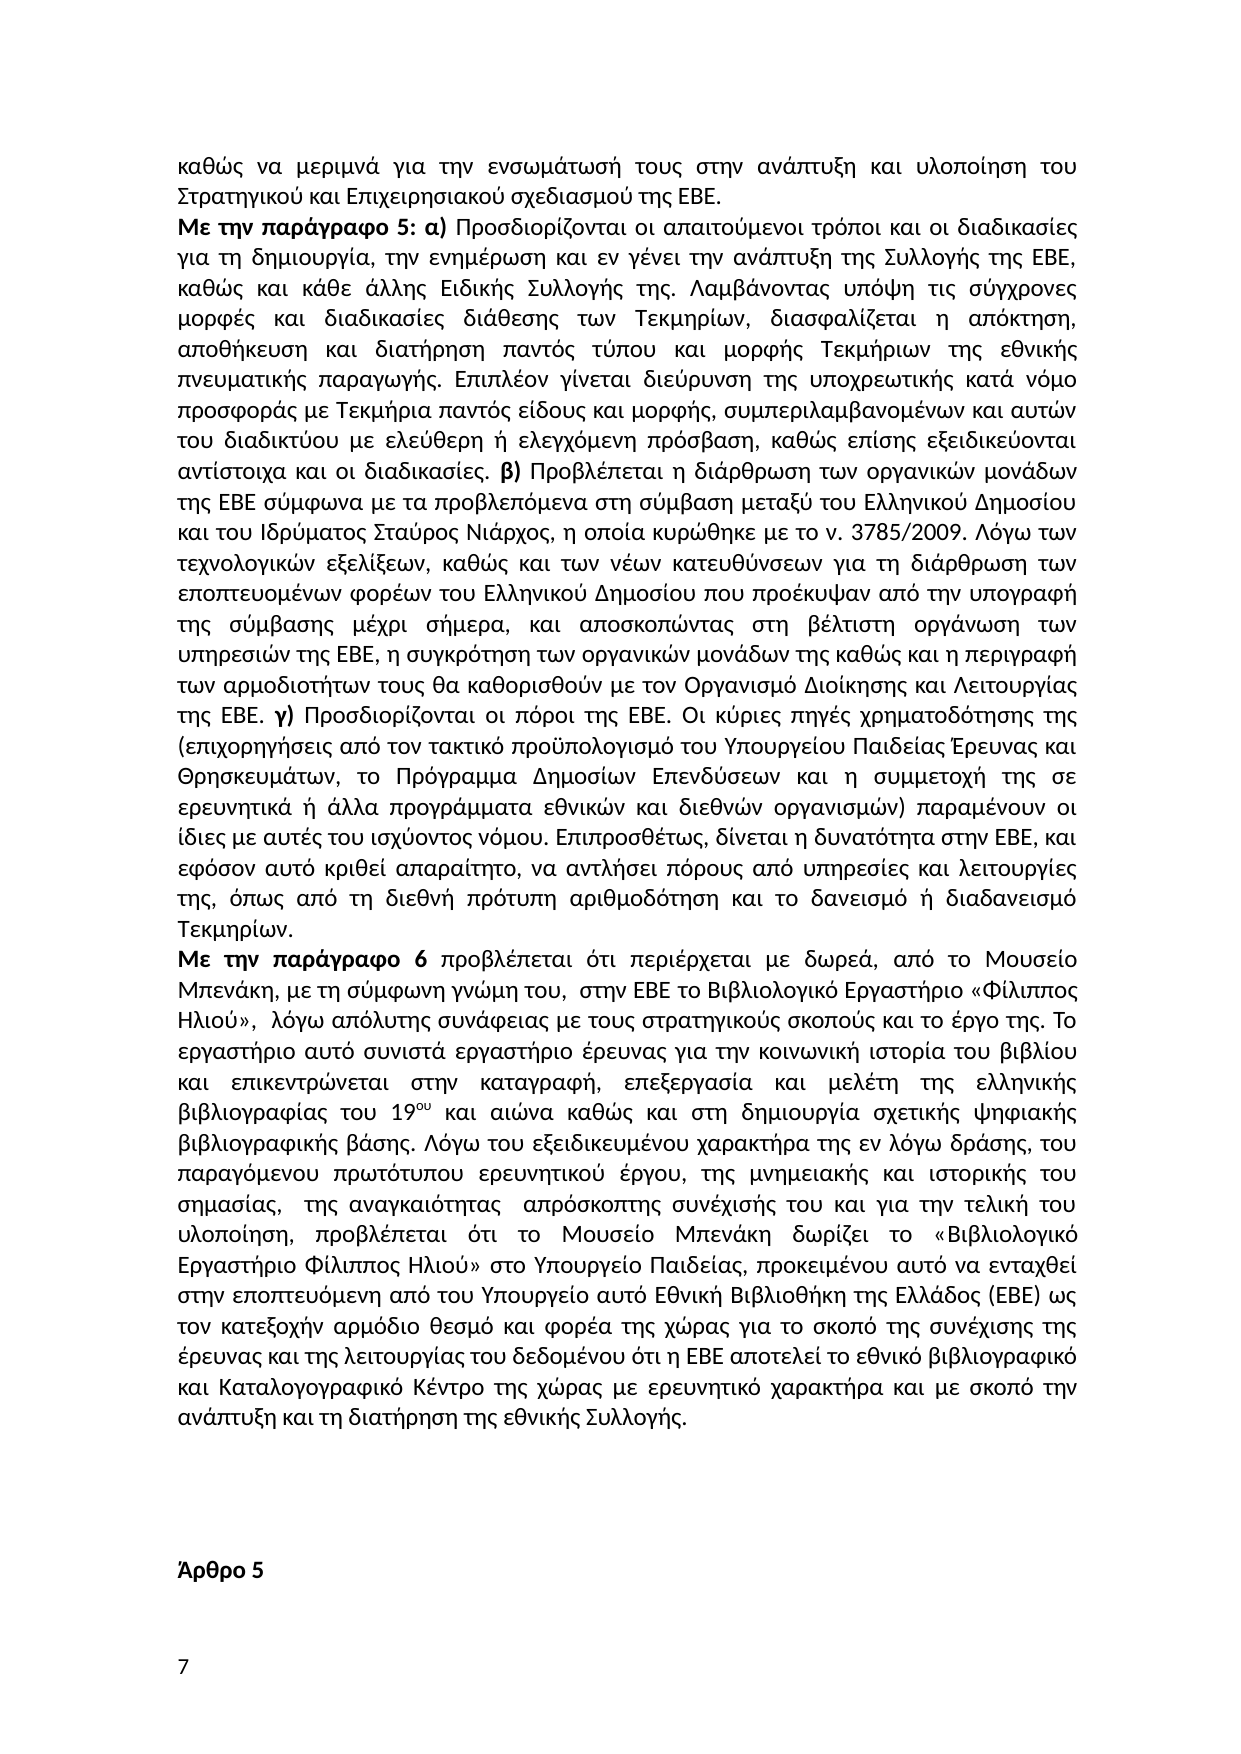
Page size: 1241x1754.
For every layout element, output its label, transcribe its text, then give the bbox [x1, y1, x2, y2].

text Με την παράγραφο 6 προβλέπεται ότι περιέρχεται με δωρεά, από το Μουσείο Μπενάκη, με τη σύμφωνη γνώμη του, στην ΕΒΕ το Βιβλιολογικό Εργαστήριο «Φίλιππος Ηλιού», λόγω απόλυτης συνάφειας με τους στρατηγικούς σκοπούς και το έργο της. Το εργαστήριο αυτό συνιστά εργαστήριο έρευνας για την κοινωνική ιστορία του βιβλίου και επικεντρώνεται στην καταγραφή, επεξεργασία και μελέτη της ελληνικής βιβλιογραφίας του 19ου και αιώνα καθώς και στη δημιουργία σχετικής ψηφιακής βιβλιογραφικής βάσης. Λόγω του εξειδικευμένου χαρακτήρα της εν λόγω δράσης, του παραγόμενου πρωτότυπου ερευνητικού έργου, της μνημειακής και ιστορικής του σημασίας, της αναγκαιότητας απρόσκοπτης συνέχισής του και για την τελική του υλοποίηση, προβλέπεται ότι το Μουσείο Μπενάκη δωρίζει το «Βιβλιολογικό Εργαστήριο Φίλιππος Ηλιού» στο Υπουργείο Παιδείας, προκειμένου αυτό να ενταχθεί στην εποπτευόμενη από του Υπουργείο αυτό Εθνική Βιβλιοθήκη της Ελλάδος (ΕΒΕ) ως τον κατεξοχήν αρμόδιο θεσμό και φορέα της χώρας για το σκοπό της συνέχισης της έρευνας και της λειτουργίας του δεδομένου ότι η ΕΒΕ αποτελεί το εθνικό βιβλιογραφικό και Καταλογογραφικό Κέντρο της χώρας με ερευνητικό χαρακτήρα και με σκοπό την ανάπτυξη και τη διατήρηση της εθνικής Συλλογής. [177, 943, 1078, 1432]
subtitle Άρθρο 5 [177, 1554, 1078, 1584]
text Με την παράγραφο 5: α) Προσδιορίζονται οι απαιτούμενοι τρόποι και οι διαδικασίες για τη δημιουργία, την ενημέρωση και εν γένει την ανάπτυξη της Συλλογής της ΕΒΕ, καθώς και κάθε άλλης Ειδικής Συλλογής της. Λαμβάνοντας υπόψη τις σύγχρονες μορφές και διαδικασίες διάθεσης των Τεκμηρίων, διασφαλίζεται η απόκτηση, αποθήκευση και διατήρηση παντός τύπου και μορφής Τεκμήριων της εθνικής πνευματικής παραγωγής. Επιπλέον γίνεται διεύρυνση της υποχρεωτικής κατά νόμο προσφοράς με Τεκμήρια παντός είδους και μορφής, συμπεριλαμβανομένων και αυτών του διαδικτύου με ελεύθερη ή ελεγχόμενη πρόσβαση, καθώς επίσης εξειδικεύονται αντίστοιχα και οι διαδικασίες. β) Προβλέπεται η διάρθρωση των οργανικών μονάδων της ΕΒΕ σύμφωνα με τα προβλεπόμενα στη σύμβαση μεταξύ του Ελληνικού Δημοσίου και του Ιδρύματος Σταύρος Νιάρχος, η οποία κυρώθηκε με το ν. 3785/2009. Λόγω των τεχνολογικών εξελίξεων, καθώς και των νέων κατευθύνσεων για τη διάρθρωση των εποπτευομένων φορέων του Ελληνικού Δημοσίου που προέκυψαν από την υπογραφή της σύμβασης μέχρι σήμερα, και αποσκοπώντας στη βέλτιστη οργάνωση των υπηρεσιών της ΕΒΕ, η συγκρότηση των οργανικών μονάδων της καθώς και η περιγραφή των αρμοδιοτήτων τους θα καθορισθούν με τον Οργανισμό Διοίκησης και Λειτουργίας της ΕΒΕ. γ) Προσδιορίζονται οι πόροι της ΕΒΕ. Οι κύριες πηγές χρηματοδότησης της (επιχορηγήσεις από τον τακτικό προϋπολογισμό του Υπουργείου Παιδείας Έρευνας και Θρησκευμάτων, το Πρόγραμμα Δημοσίων Επενδύσεων και η συμμετοχή της σε ερευνητικά ή άλλα προγράμματα εθνικών και διεθνών οργανισμών) παραμένουν οι ίδιες με αυτές του ισχύοντος νόμου. Επιπροσθέτως, δίνεται η δυνατότητα στην ΕΒΕ, και εφόσον αυτό κριθεί απαραίτητο, να αντλήσει πόρους από υπηρεσίες και λειτουργίες της, όπως από τη διεθνή πρότυπη αριθμοδότηση και το δανεισμό ή διαδανεισμό Τεκμηρίων. [177, 211, 1078, 943]
text καθώς να μεριμνά για την ενσωμάτωσή τους στην ανάπτυξη και υλοποίηση του Στρατηγικού και Επιχειρησιακού σχεδιασμού της ΕΒΕ. [177, 150, 1078, 211]
